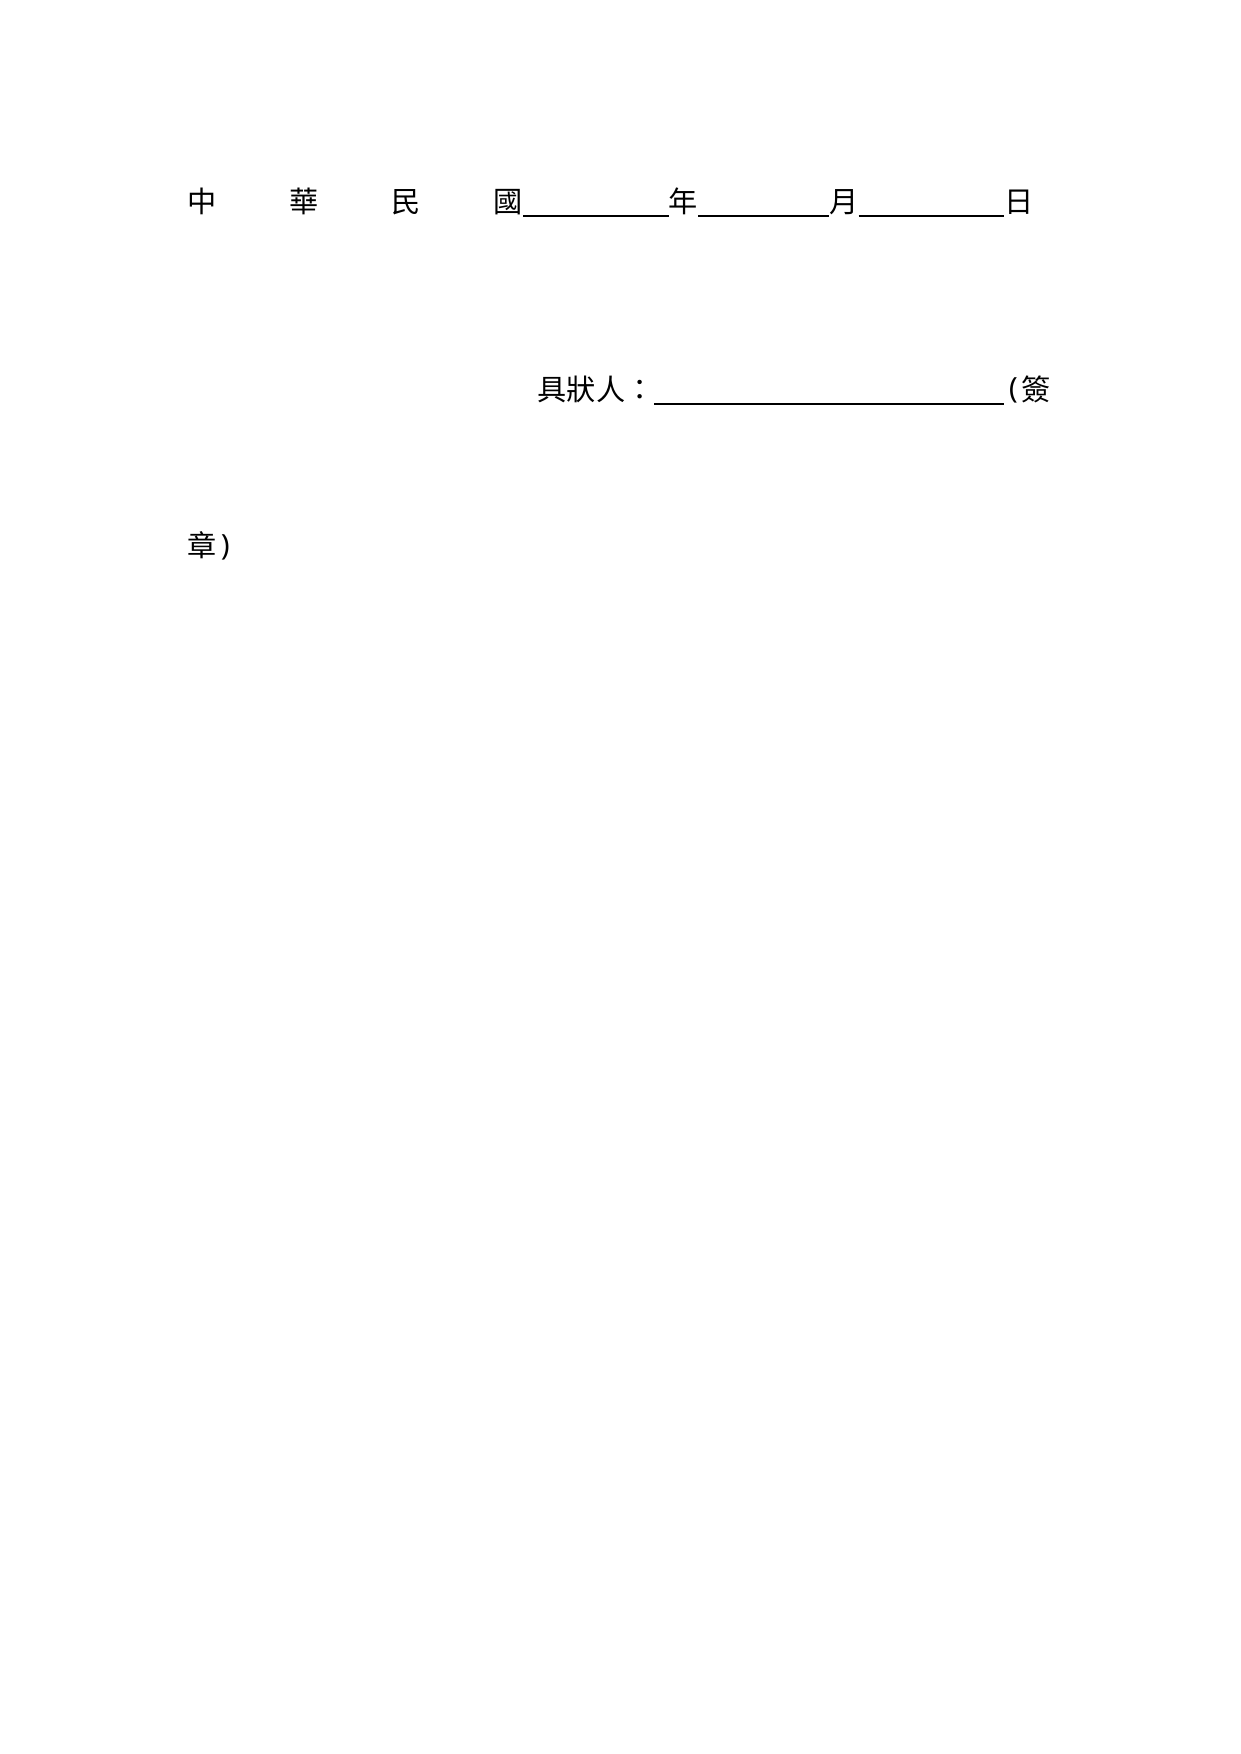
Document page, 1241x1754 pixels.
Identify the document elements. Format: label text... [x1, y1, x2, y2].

text 具狀人： (簽章) [187, 346, 1053, 564]
text 中 華 民 國 年 月 日 [187, 158, 1053, 221]
